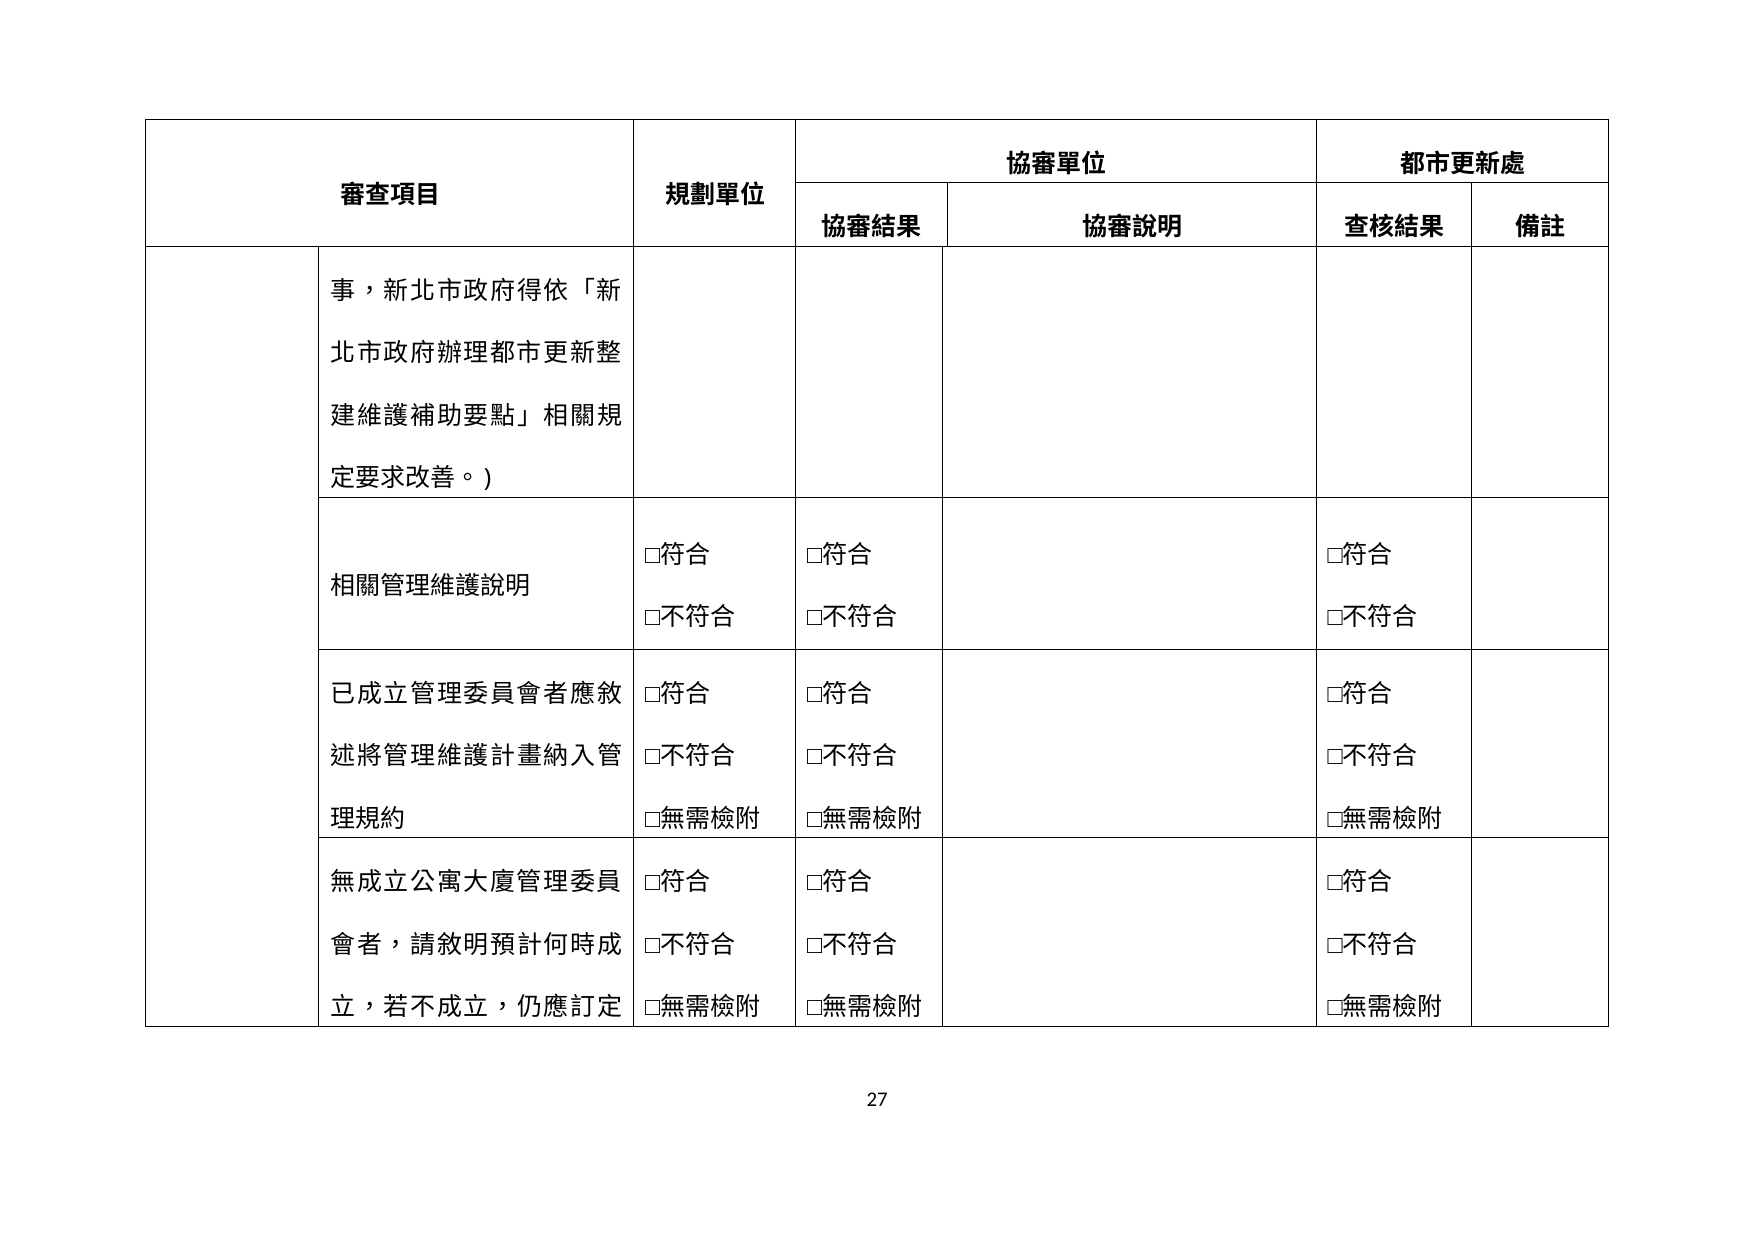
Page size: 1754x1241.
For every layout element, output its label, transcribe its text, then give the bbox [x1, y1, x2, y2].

table_cell [634, 247, 795, 497]
table_cell [943, 650, 1316, 837]
table_cell [796, 247, 942, 497]
table_cell 事，新北市政府得依「新北市政府辦理都市更新整建維護補助要點」相關規定要求改善。) [319, 247, 633, 497]
table_cell □符合 □不符合 □無需檢附 [634, 650, 795, 837]
table_cell [1317, 247, 1471, 497]
table_cell □符合 □不符合 □無需檢附 [1317, 838, 1471, 1026]
table_cell 無成立公寓大廈管理委員會者，請敘明預計何時成立，若不成立，仍應訂定 [319, 838, 633, 1026]
table_cell 協審結果 [796, 183, 947, 246]
table_header 規劃單位 [634, 120, 795, 246]
table_cell [1472, 650, 1608, 837]
table_cell 協審說明 [948, 183, 1316, 246]
table_cell 查核結果 [1317, 183, 1471, 246]
table_cell 相關管理維護說明 [319, 498, 633, 648]
table_cell 已成立管理委員會者應敘述將管理維護計畫納入管理規約 [319, 650, 633, 837]
table_cell [943, 498, 1316, 648]
table_cell [943, 247, 1316, 497]
table_cell [1472, 247, 1608, 497]
table_cell □符合 □不符合 □無需檢附 [634, 838, 795, 1026]
table_header 都市更新處 [1317, 120, 1608, 182]
table_cell □符合 □不符合 [796, 498, 942, 648]
table_header 審查項目 [146, 120, 633, 246]
table_cell □符合 □不符合 □無需檢附 [796, 650, 942, 837]
table_cell □符合 □不符合 □無需檢附 [1317, 650, 1471, 837]
table_cell [1472, 498, 1608, 648]
table_cell [1472, 838, 1608, 1026]
table_cell [943, 838, 1316, 1026]
table_cell [146, 247, 318, 1026]
table_header 協審單位 [796, 120, 1316, 182]
table_cell □符合 □不符合 [1317, 498, 1471, 648]
table_cell □符合 □不符合 □無需檢附 [796, 838, 942, 1026]
table_cell 備註 [1472, 183, 1608, 246]
table_cell □符合 □不符合 [634, 498, 795, 648]
